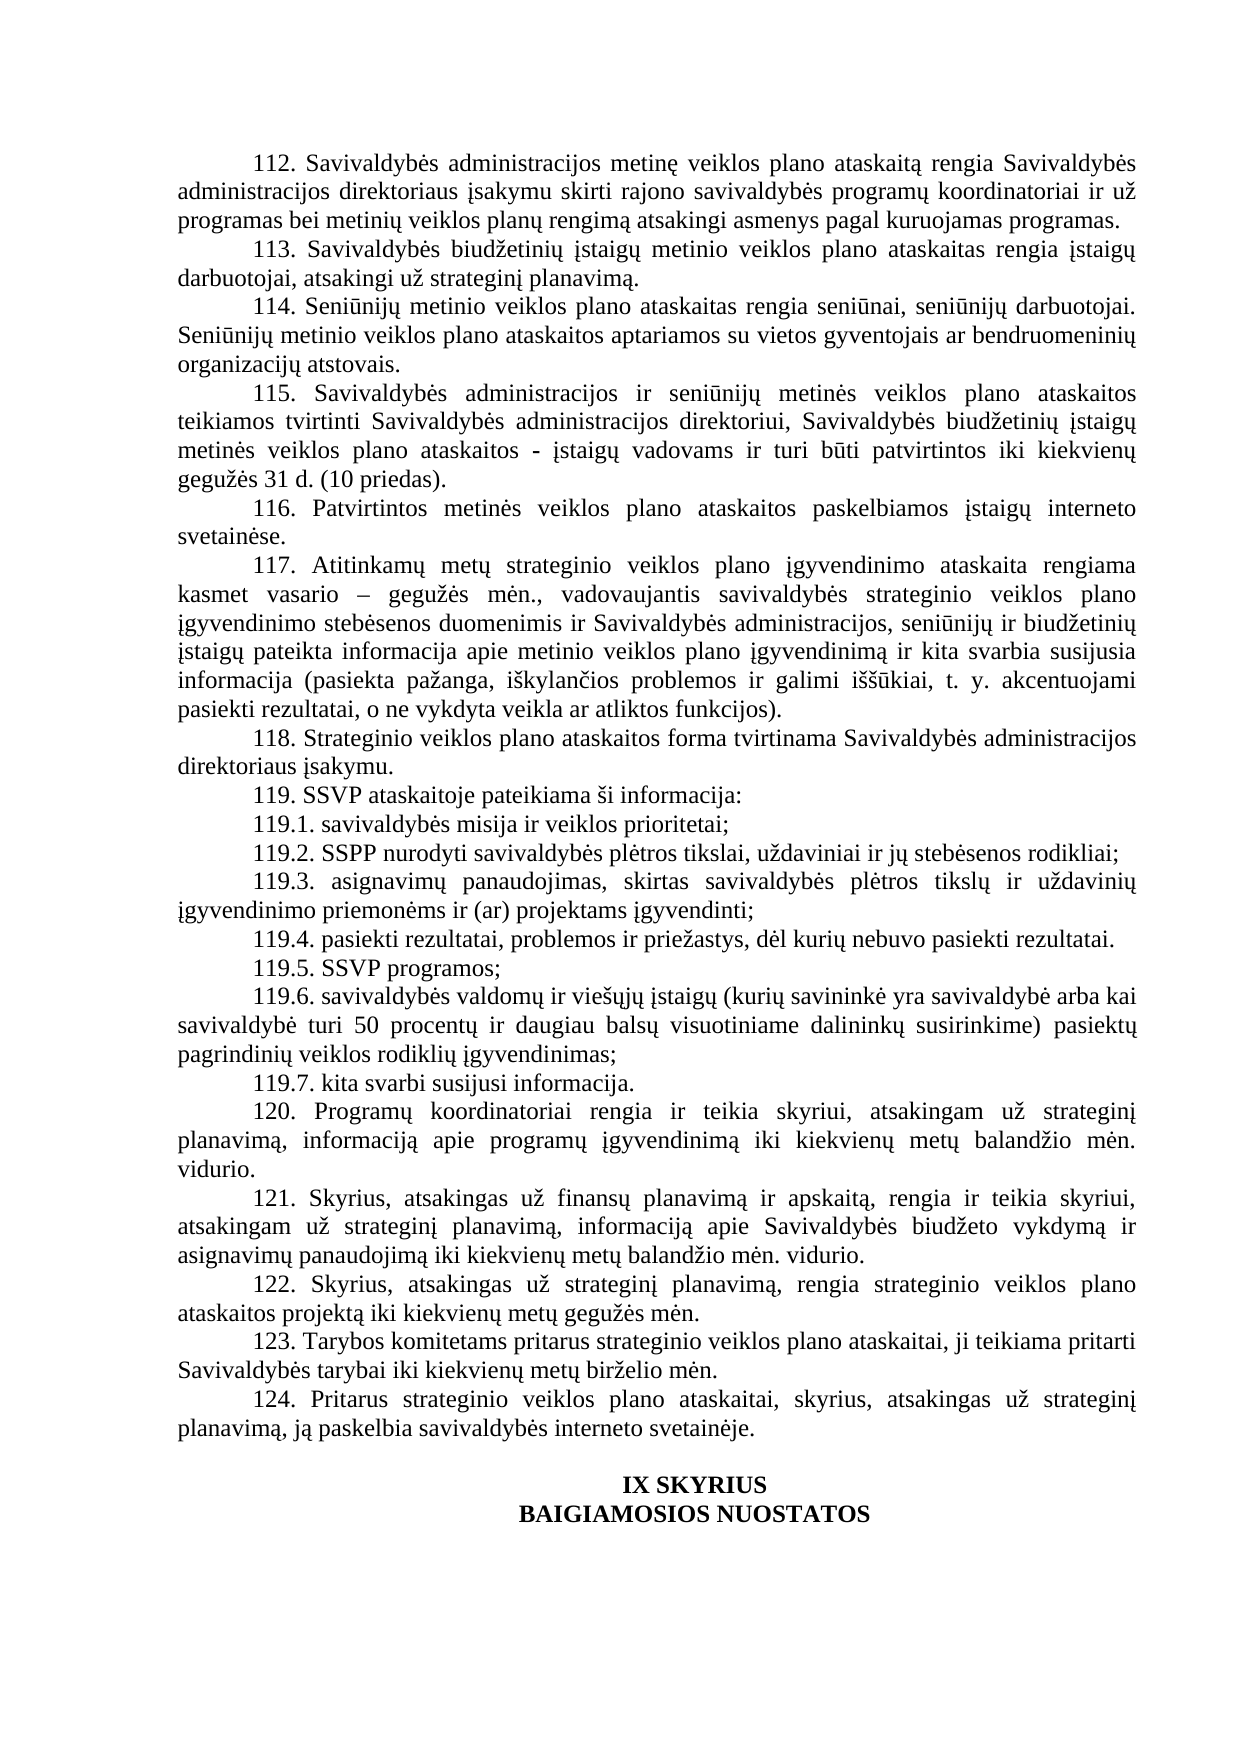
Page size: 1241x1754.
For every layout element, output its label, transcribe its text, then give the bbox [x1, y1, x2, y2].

text 119.7. kita svarbi susijusi informacija. [177, 1068, 1137, 1096]
text 124. Pritarus strateginio veiklos plano ataskaitai, skyrius, atsakingas už strateginį planavimą, ją paskelbia savivaldybės interneto svetainėje. [177, 1384, 1137, 1441]
text 121. Skyrius, atsakingas už finansų planavimą ir apskaitą, rengia ir teikia skyriui, atsakingam už strateginį planavimą, informaciją apie Savivaldybės biudžeto vykdymą ir asignavimų panaudojimą iki kiekvienų metų balandžio mėn. vidurio. [177, 1183, 1137, 1269]
text BAIGIAMOSIOS NUOSTATOS [177, 1499, 1137, 1528]
text 122. Skyrius, atsakingas už strateginį planavimą, rengia strateginio veiklos plano ataskaitos projektą iki kiekvienų metų gegužės mėn. [177, 1269, 1137, 1326]
text 119. SSVP ataskaitoje pateikiama ši informacija: [177, 780, 1137, 809]
text 123. Tarybos komitetams pritarus strateginio veiklos plano ataskaitai, ji teikiama pritarti Savivaldybės tarybai iki kiekvienų metų birželio mėn. [177, 1326, 1137, 1384]
text 119.4. pasiekti rezultatai, problemos ir priežastys, dėl kurių nebuvo pasiekti rezultatai. [177, 924, 1137, 953]
text 112. Savivaldybės administracijos metinę veiklos plano ataskaitą rengia Savivaldybės administracijos direktoriaus įsakymu skirti rajono savivaldybės programų koordinatoriai ir už programas bei metinių veiklos planų rengimą atsakingi asmenys pagal kuruojamas programas. [177, 148, 1137, 234]
text 115. Savivaldybės administracijos ir seniūnijų metinės veiklos plano ataskaitos teikiamos tvirtinti Savivaldybės administracijos direktoriui, Savivaldybės biudžetinių įstaigų metinės veiklos plano ataskaitos - įstaigų vadovams ir turi būti patvirtintos iki kiekvienų gegužės 31 d. (10 priedas). [177, 378, 1137, 493]
text 113. Savivaldybės biudžetinių įstaigų metinio veiklos plano ataskaitas rengia įstaigų darbuotojai, atsakingi už strateginį planavimą. [177, 234, 1137, 291]
text 119.6. savivaldybės valdomų ir viešųjų įstaigų (kurių savininkė yra savivaldybė arba kai savivaldybė turi 50 procentų ir daugiau balsų visuotiniame dalininkų susirinkime) pasiektų pagrindinių veiklos rodiklių įgyvendinimas; [177, 981, 1137, 1068]
text 117. Atitinkamų metų strateginio veiklos plano įgyvendinimo ataskaita rengiama kasmet vasario – gegužės mėn., vadovaujantis savivaldybės strateginio veiklos plano įgyvendinimo stebėsenos duomenimis ir Savivaldybės administracijos, seniūnijų ir biudžetinių įstaigų pateikta informacija apie metinio veiklos plano įgyvendinimą ir kita svarbia susijusia informacija (pasiekta pažanga, iškylančios problemos ir galimi iššūkiai, t. y. akcentuojami pasiekti rezultatai, o ne vykdyta veikla ar atliktos funkcijos). [177, 550, 1137, 723]
text IX SKYRIUS [177, 1470, 1137, 1499]
text 116. Patvirtintos metinės veiklos plano ataskaitos paskelbiamos įstaigų interneto svetainėse. [177, 493, 1137, 550]
text 119.5. SSVP programos; [177, 953, 1137, 981]
text 120. Programų koordinatoriai rengia ir teikia skyriui, atsakingam už strateginį planavimą, informaciją apie programų įgyvendinimą iki kiekvienų metų balandžio mėn. vidurio. [177, 1096, 1137, 1183]
text 119.3. asignavimų panaudojimas, skirtas savivaldybės plėtros tikslų ir uždavinių įgyvendinimo priemonėms ir (ar) projektams įgyvendinti; [177, 866, 1137, 924]
text 119.2. SSPP nurodyti savivaldybės plėtros tikslai, uždaviniai ir jų stebėsenos rodikliai; [177, 838, 1137, 866]
text 118. Strateginio veiklos plano ataskaitos forma tvirtinama Savivaldybės administracijos direktoriaus įsakymu. [177, 723, 1137, 780]
text 119.1. savivaldybės misija ir veiklos prioritetai; [177, 809, 1137, 838]
text 114. Seniūnijų metinio veiklos plano ataskaitas rengia seniūnai, seniūnijų darbuotojai. Seniūnijų metinio veiklos plano ataskaitos aptariamos su vietos gyventojais ar bendruomeninių organizacijų atstovais. [177, 291, 1137, 378]
